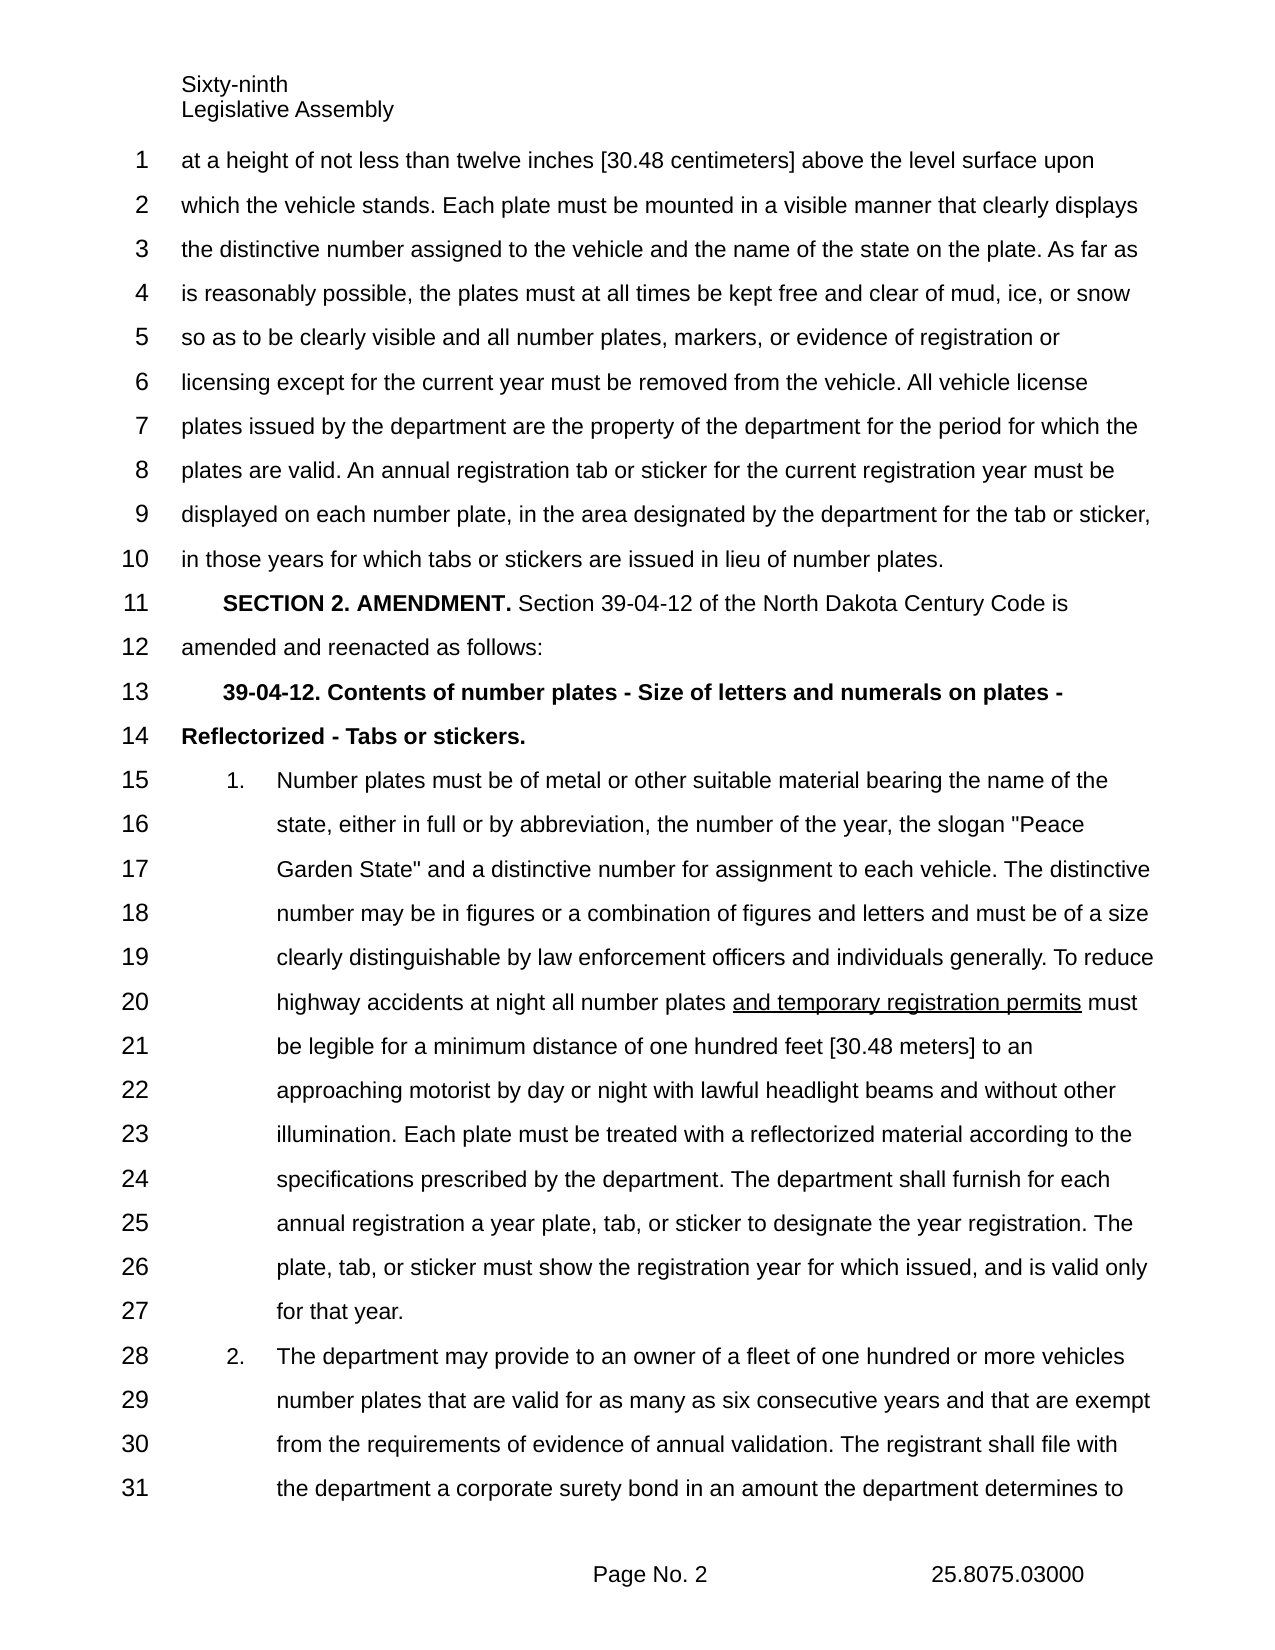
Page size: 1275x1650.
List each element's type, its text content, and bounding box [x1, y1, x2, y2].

subtitle 39‑04‑12. Contents of number plates ‑ Size of letters and numerals on plates ‑ Reflectorized ‑ Tabs or stickers. [181, 664, 1154, 753]
text 2. The department may provide to an owner of a fleet of one hundred or more vehicles number plates that are valid for as many as six consecutive years and that are exempt from the requirements of evidence of annual validation. The registrant shall file with the department a corporate surety bond in an amount the department determines to [181, 1329, 1154, 1506]
text SECTION 2. AMENDMENT. Section 39‑04‑12 of the North Dakota Century Code is amended and reenacted as follows: [181, 576, 1154, 664]
text at a height of not less than twelve inches [30.48 centimeters] above the level surface upon which the vehicle stands. Each plate must be mounted in a visible manner that clearly displays the distinctive number assigned to the vehicle and the name of the state on the plate. As far as is reasonably possible, the plates must at all times be kept free and clear of mud, ice, or snow so as to be clearly visible and all number plates, markers, or evidence of registration or licensing except for the current year must be removed from the vehicle. All vehicle license plates issued by the department are the property of the department for the period for which the plates are valid. An annual registration tab or sticker for the current registration year must be displayed on each number plate, in the area designated by the department for the tab or sticker, in those years for which tabs or stickers are issued in lieu of number plates. [181, 133, 1154, 576]
text 1. Number plates must be of metal or other suitable material bearing the name of the state, either in full or by abbreviation, the number of the year, the slogan "Peace Garden State" and a distinctive number for assignment to each vehicle. The distinctive number may be in figures or a combination of figures and letters and must be of a size clearly distinguishable by law enforcement officers and individuals generally. To reduce highway accidents at night all number plates and temporary registration permits must be legible for a minimum distance of one hundred feet [30.48 meters] to an approaching motorist by day or night with lawful headlight beams and without other illumination. Each plate must be treated with a reflectorized material according to the specifications prescribed by the department. The department shall furnish for each annual registration a year plate, tab, or sticker to designate the year registration. The plate, tab, or sticker must show the registration year for which issued, and is valid only for that year. [181, 753, 1154, 1329]
